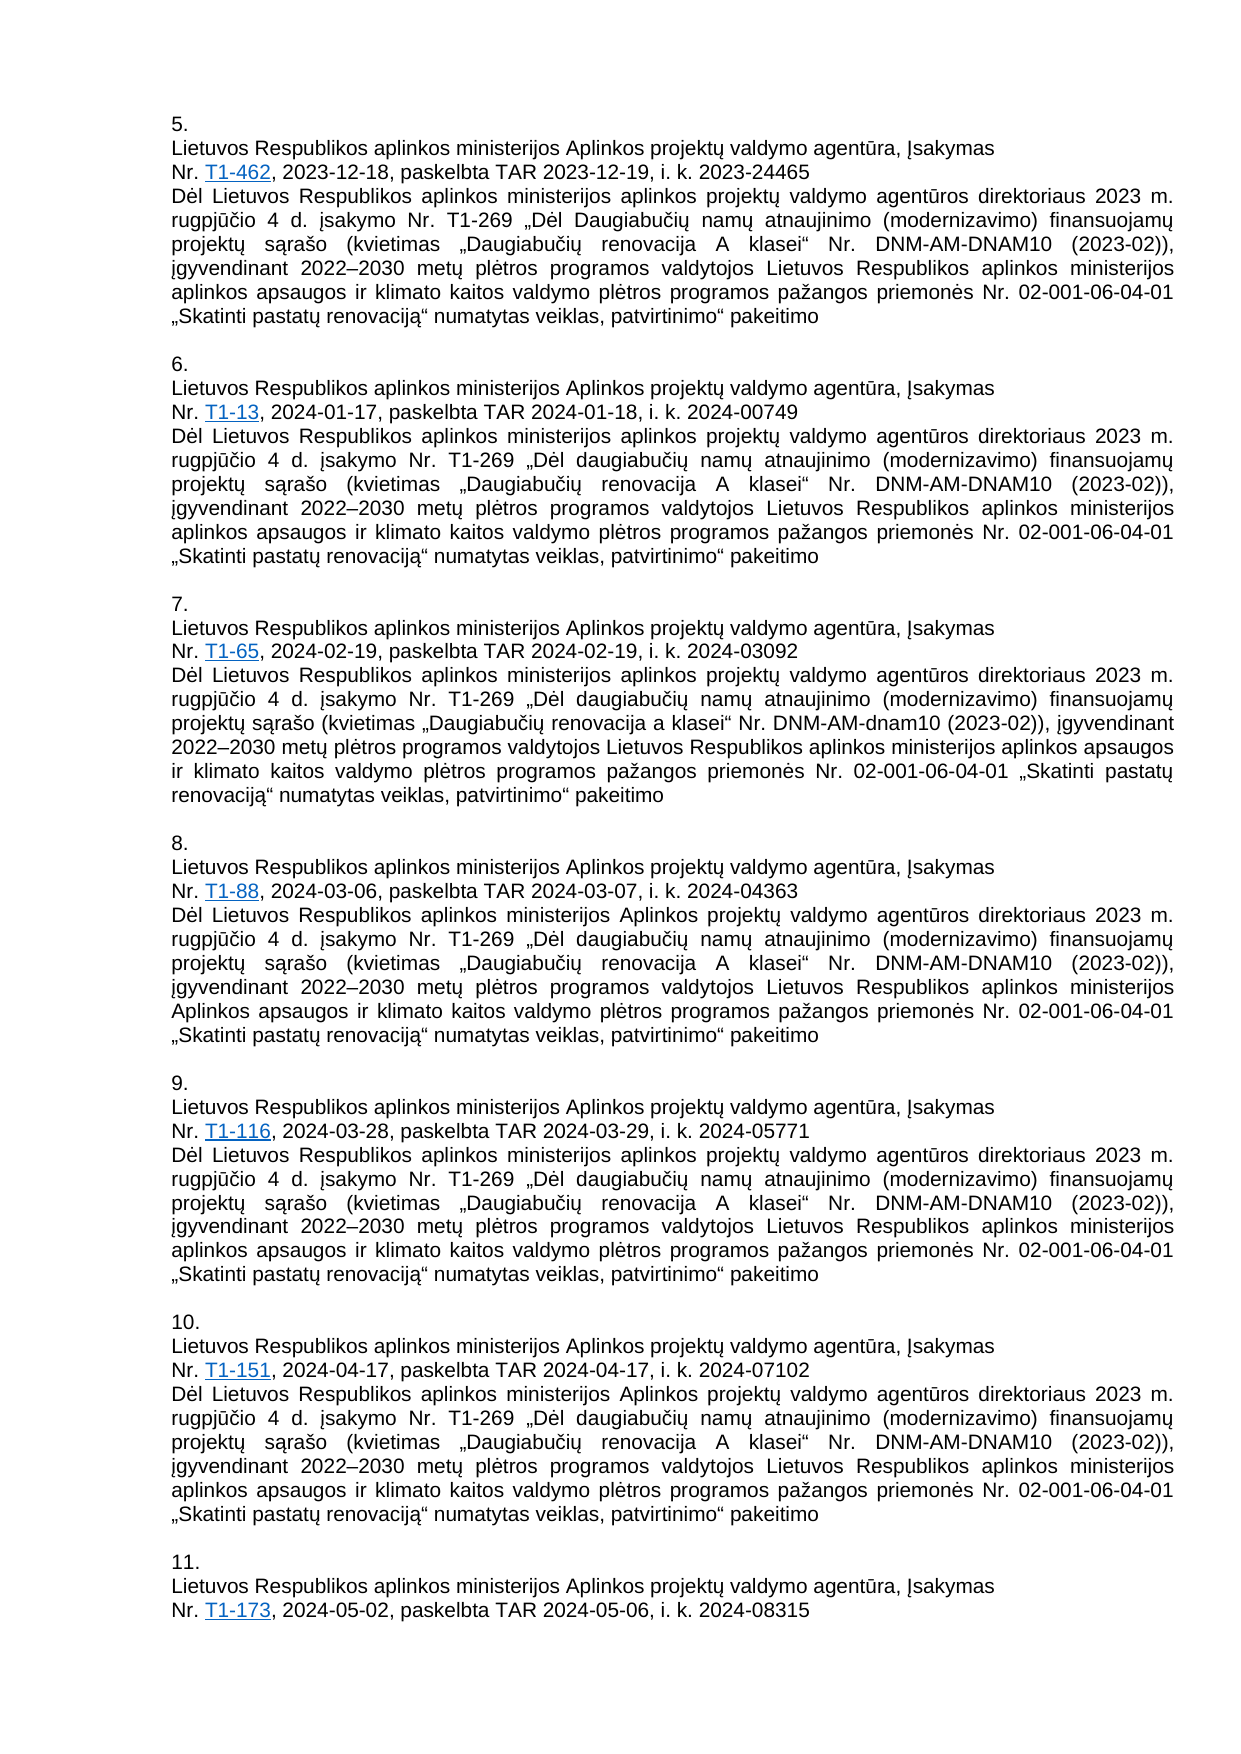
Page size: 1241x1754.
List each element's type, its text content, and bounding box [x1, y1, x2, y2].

text 5. [171, 112, 1175, 136]
text Lietuvos Respublikos aplinkos ministerijos Aplinkos projektų valdymo agentūra, Įsakymas [171, 855, 1175, 879]
text 8. [171, 831, 1175, 855]
text Lietuvos Respublikos aplinkos ministerijos Aplinkos projektų valdymo agentūra, Įsakymas [171, 1334, 1175, 1358]
text 11. [171, 1550, 1175, 1574]
text Nr. T1-88, 2024-03-06, paskelbta TAR 2024-03-07, i. k. 2024-04363 [171, 879, 1175, 903]
text Nr. T1-13, 2024-01-17, paskelbta TAR 2024-01-18, i. k. 2024-00749 [171, 400, 1175, 424]
text Nr. T1-173, 2024-05-02, paskelbta TAR 2024-05-06, i. k. 2024-08315 [171, 1598, 1175, 1622]
text Dėl Lietuvos Respublikos aplinkos ministerijos aplinkos projektų valdymo agentūros direktoriaus 2023 m. rugpjūčio 4 d. įsakymo Nr. T1-269 „Dėl daugiabučių namų atnaujinimo (modernizavimo) finansuojamų projektų sąrašo (kvietimas „Daugiabučių renovacija a klasei“ Nr. DNM-AM-dnam10 (2023-02)), įgyvendinant 2022–2030 metų plėtros programos valdytojos Lietuvos Respublikos aplinkos ministerijos aplinkos apsaugos ir klimato kaitos valdymo plėtros programos pažangos priemonės Nr. 02-001-06-04-01 „Skatinti pastatų renovaciją“ numatytas veiklas, patvirtinimo“ pakeitimo [171, 663, 1175, 807]
text 7. [171, 591, 1175, 615]
text Dėl Lietuvos Respublikos aplinkos ministerijos aplinkos projektų valdymo agentūros direktoriaus 2023 m. rugpjūčio 4 d. įsakymo Nr. T1-269 „Dėl Daugiabučių namų atnaujinimo (modernizavimo) finansuojamų projektų sąrašo (kvietimas „Daugiabučių renovacija A klasei“ Nr. DNM-AM-DNAM10 (2023-02)), įgyvendinant 2022–2030 metų plėtros programos valdytojos Lietuvos Respublikos aplinkos ministerijos aplinkos apsaugos ir klimato kaitos valdymo plėtros programos pažangos priemonės Nr. 02-001-06-04-01 „Skatinti pastatų renovaciją“ numatytas veiklas, patvirtinimo“ pakeitimo [171, 184, 1175, 328]
text Dėl Lietuvos Respublikos aplinkos ministerijos Aplinkos projektų valdymo agentūros direktoriaus 2023 m. rugpjūčio 4 d. įsakymo Nr. T1-269 „Dėl daugiabučių namų atnaujinimo (modernizavimo) finansuojamų projektų sąrašo (kvietimas „Daugiabučių renovacija A klasei“ Nr. DNM-AM-DNAM10 (2023-02)), įgyvendinant 2022–2030 metų plėtros programos valdytojos Lietuvos Respublikos aplinkos ministerijos Aplinkos apsaugos ir klimato kaitos valdymo plėtros programos pažangos priemonės Nr. 02-001-06-04-01 „Skatinti pastatų renovaciją“ numatytas veiklas, patvirtinimo“ pakeitimo [171, 903, 1175, 1047]
text Nr. T1-462, 2023-12-18, paskelbta TAR 2023-12-19, i. k. 2023-24465 [171, 160, 1175, 184]
text Lietuvos Respublikos aplinkos ministerijos Aplinkos projektų valdymo agentūra, Įsakymas [171, 615, 1175, 639]
text Dėl Lietuvos Respublikos aplinkos ministerijos Aplinkos projektų valdymo agentūros direktoriaus 2023 m. rugpjūčio 4 d. įsakymo Nr. T1-269 „Dėl daugiabučių namų atnaujinimo (modernizavimo) finansuojamų projektų sąrašo (kvietimas „Daugiabučių renovacija A klasei“ Nr. DNM-AM-DNAM10 (2023-02)), įgyvendinant 2022–2030 metų plėtros programos valdytojos Lietuvos Respublikos aplinkos ministerijos aplinkos apsaugos ir klimato kaitos valdymo plėtros programos pažangos priemonės Nr. 02-001-06-04-01 „Skatinti pastatų renovaciją“ numatytas veiklas, patvirtinimo“ pakeitimo [171, 1382, 1175, 1526]
text 9. [171, 1071, 1175, 1094]
text Nr. T1-65, 2024-02-19, paskelbta TAR 2024-02-19, i. k. 2024-03092 [171, 639, 1175, 663]
text Dėl Lietuvos Respublikos aplinkos ministerijos aplinkos projektų valdymo agentūros direktoriaus 2023 m. rugpjūčio 4 d. įsakymo Nr. T1-269 „Dėl daugiabučių namų atnaujinimo (modernizavimo) finansuojamų projektų sąrašo (kvietimas „Daugiabučių renovacija A klasei“ Nr. DNM-AM-DNAM10 (2023-02)), įgyvendinant 2022–2030 metų plėtros programos valdytojos Lietuvos Respublikos aplinkos ministerijos aplinkos apsaugos ir klimato kaitos valdymo plėtros programos pažangos priemonės Nr. 02-001-06-04-01 „Skatinti pastatų renovaciją“ numatytas veiklas, patvirtinimo“ pakeitimo [171, 424, 1175, 567]
text Lietuvos Respublikos aplinkos ministerijos Aplinkos projektų valdymo agentūra, Įsakymas [171, 1574, 1175, 1598]
text Dėl Lietuvos Respublikos aplinkos ministerijos aplinkos projektų valdymo agentūros direktoriaus 2023 m. rugpjūčio 4 d. įsakymo Nr. T1-269 „Dėl daugiabučių namų atnaujinimo (modernizavimo) finansuojamų projektų sąrašo (kvietimas „Daugiabučių renovacija A klasei“ Nr. DNM-AM-DNAM10 (2023-02)), įgyvendinant 2022–2030 metų plėtros programos valdytojos Lietuvos Respublikos aplinkos ministerijos aplinkos apsaugos ir klimato kaitos valdymo plėtros programos pažangos priemonės Nr. 02-001-06-04-01 „Skatinti pastatų renovaciją“ numatytas veiklas, patvirtinimo“ pakeitimo [171, 1142, 1175, 1286]
text Lietuvos Respublikos aplinkos ministerijos Aplinkos projektų valdymo agentūra, Įsakymas [171, 376, 1175, 400]
text Nr. T1-116, 2024-03-28, paskelbta TAR 2024-03-29, i. k. 2024-05771 [171, 1118, 1175, 1142]
text Lietuvos Respublikos aplinkos ministerijos Aplinkos projektų valdymo agentūra, Įsakymas [171, 1094, 1175, 1118]
text 10. [171, 1310, 1175, 1334]
text Nr. T1-151, 2024-04-17, paskelbta TAR 2024-04-17, i. k. 2024-07102 [171, 1358, 1175, 1382]
text 6. [171, 352, 1175, 376]
text Lietuvos Respublikos aplinkos ministerijos Aplinkos projektų valdymo agentūra, Įsakymas [171, 136, 1175, 160]
